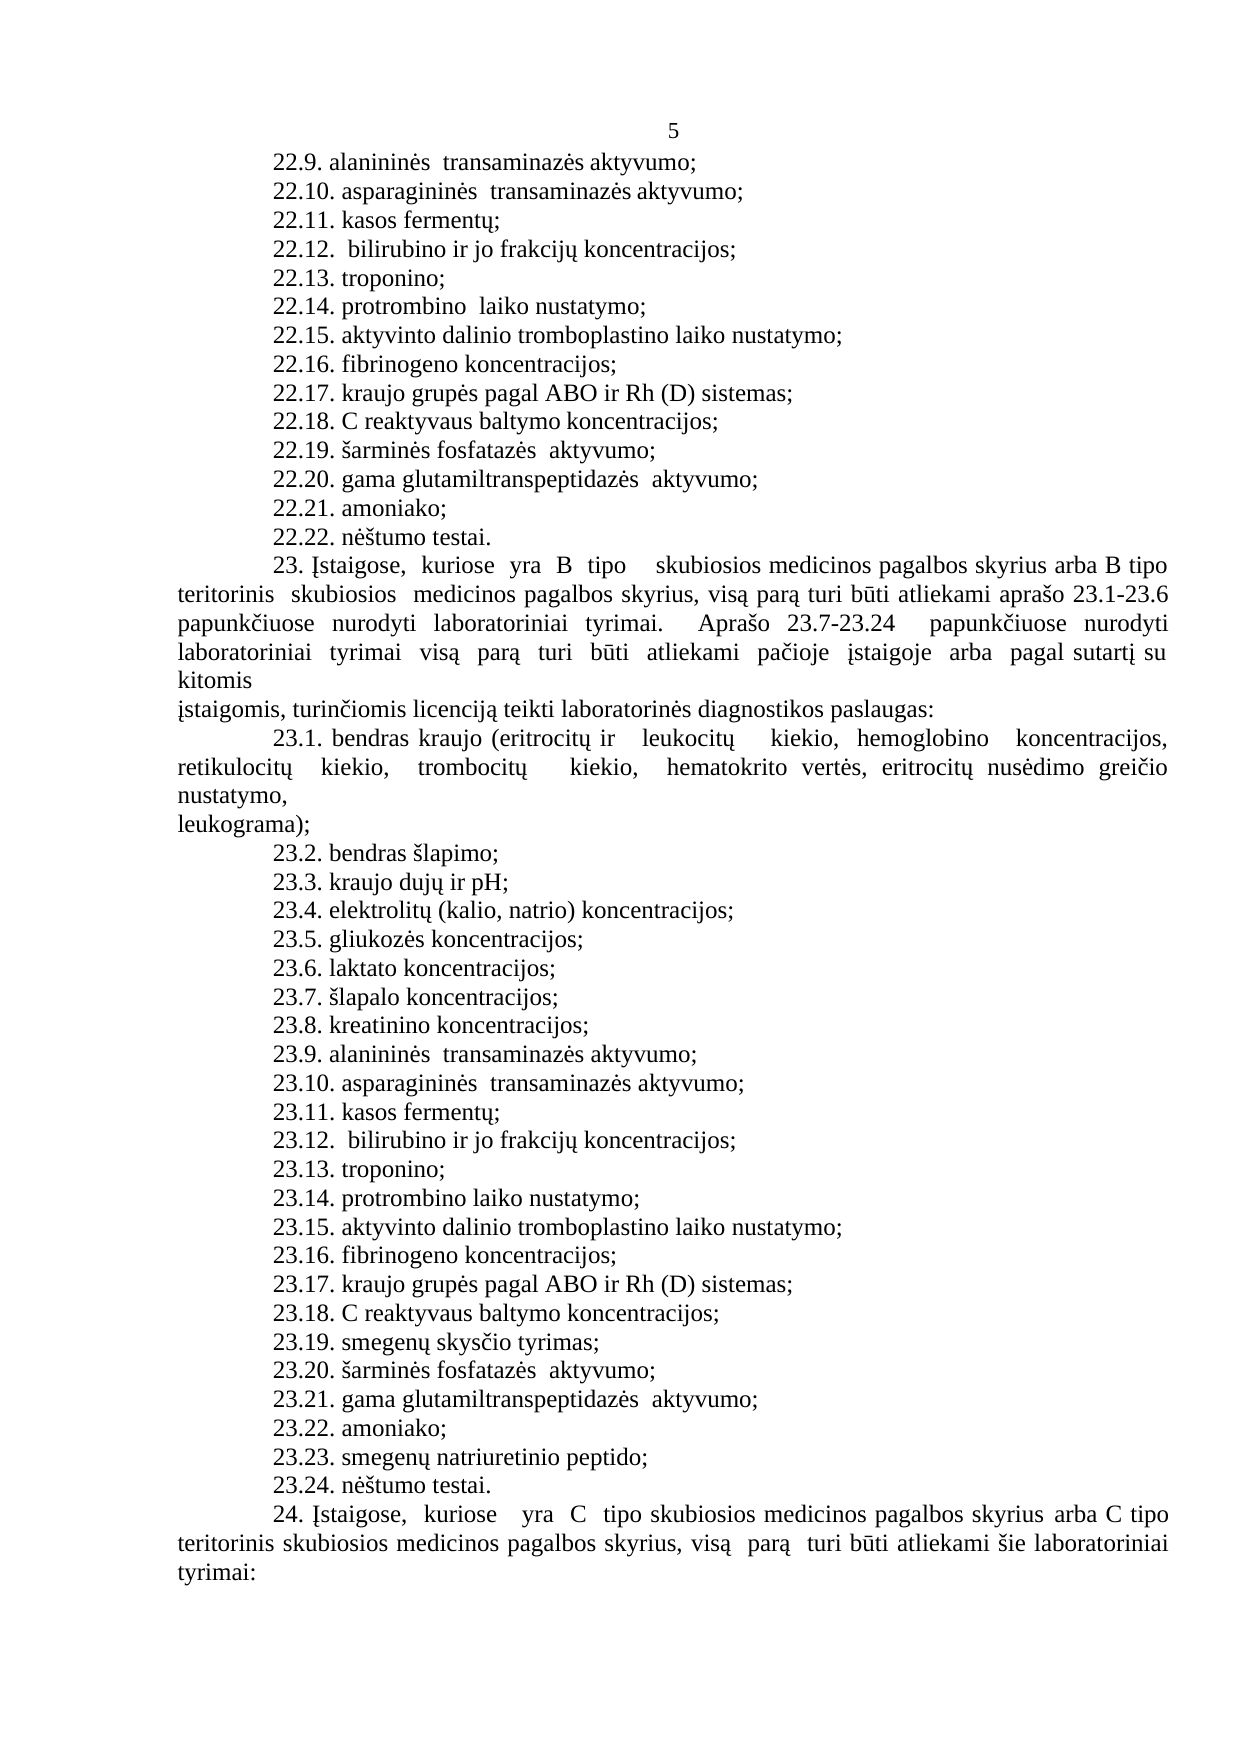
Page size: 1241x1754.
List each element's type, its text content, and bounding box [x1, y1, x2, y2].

text 22.22. nėštumo testai. [177, 522, 1169, 551]
text 23.1. bendras kraujo (eritrocitų ir leukocitų kiekio, hemoglobino koncentracijos, retikulocitų kiekio, trombocitų kiekio, hematokrito vertės, eritrocitų nusėdimo greičio nustatymo, [177, 723, 1169, 809]
text 22.15. aktyvinto dalinio tromboplastino laiko nustatymo; [177, 320, 1169, 349]
text 23.8. kreatinino koncentracijos; [177, 1011, 1169, 1039]
text 22.19. šarminės fosfatazės aktyvumo; [177, 436, 1169, 464]
text 23.6. laktato koncentracijos; [177, 953, 1169, 982]
text 23.4. elektrolitų (kalio, natrio) koncentracijos; [177, 896, 1169, 924]
text 22.10. asparagininės transaminazės aktyvumo; [177, 176, 1169, 205]
text 23.2. bendras šlapimo; [177, 838, 1169, 867]
text 23.11. kasos fermentų; [177, 1097, 1169, 1126]
text 23.18. C reaktyvaus baltymo koncentracijos; [177, 1298, 1169, 1327]
text 22.18. C reaktyvaus baltymo koncentracijos; [177, 406, 1169, 436]
text 23.17. kraujo grupės pagal ABO ir Rh (D) sistemas; [177, 1269, 1169, 1298]
text 23.20. šarminės fosfatazės aktyvumo; [177, 1356, 1169, 1384]
text 22.11. kasos fermentų; [177, 205, 1169, 234]
text 23.14. protrombino laiko nustatymo; [177, 1183, 1169, 1212]
text 22.12. bilirubino ir jo frakcijų koncentracijos; [177, 234, 1169, 263]
text 22.17. kraujo grupės pagal ABO ir Rh (D) sistemas; [177, 378, 1169, 406]
text 23.9. alanininės transaminazės aktyvumo; [177, 1039, 1169, 1068]
text 23.5. gliukozės koncentracijos; [177, 924, 1169, 953]
text 23.3. kraujo dujų ir pH; [177, 867, 1169, 896]
text 22.9. alanininės transaminazės aktyvumo; [177, 147, 1169, 176]
text 24. Įstaigose, kuriose yra C tipo skubiosios medicinos pagalbos skyrius arba C tipo teritorinis skubiosios medicinos pagalbos skyrius, visą parą turi būti atliekami šie laboratoriniai tyrimai: [177, 1499, 1169, 1586]
text 23.19. smegenų skysčio tyrimas; [177, 1327, 1169, 1356]
text 23.23. smegenų natriuretinio peptido; [177, 1442, 1169, 1471]
text 23.13. troponino; [177, 1154, 1169, 1183]
text 23.16. fibrinogeno koncentracijos; [177, 1241, 1169, 1269]
text 23.24. nėštumo testai. [177, 1471, 1169, 1499]
text 22.21. amoniako; [177, 493, 1169, 522]
text 22.20. gama glutamiltranspeptidazės aktyvumo; [177, 464, 1169, 493]
text 22.13. troponino; [177, 263, 1169, 291]
text 22.16. fibrinogeno koncentracijos; [177, 349, 1169, 378]
text leukograma); [177, 809, 1169, 838]
text 23.15. aktyvinto dalinio tromboplastino laiko nustatymo; [177, 1212, 1169, 1241]
text 23.21. gama glutamiltranspeptidazės aktyvumo; [177, 1384, 1169, 1413]
text 23. Įstaigose, kuriose yra B tipo skubiosios medicinos pagalbos skyrius arba B tipo teritorinis skubiosios medicinos pagalbos skyrius, visą parą turi būti atliekami aprašo 23.1-23.6 papunkčiuose nurodyti laboratoriniai tyrimai. Aprašo 23.7-23.24 papunkčiuose nurodyti laboratoriniai tyrimai visą parą turi būti atliekami pačioje įstaigoje arba pagal sutartį su kitomis [177, 551, 1169, 694]
text 23.10. asparagininės transaminazės aktyvumo; [177, 1068, 1169, 1097]
text 22.14. protrombino laiko nustatymo; [177, 291, 1169, 320]
text įstaigomis, turinčiomis licenciją teikti laboratorinės diagnostikos paslaugas: [177, 694, 1169, 723]
text 23.12. bilirubino ir jo frakcijų koncentracijos; [177, 1126, 1169, 1154]
text 23.7. šlapalo koncentracijos; [177, 982, 1169, 1011]
text 23.22. amoniako; [177, 1413, 1169, 1442]
